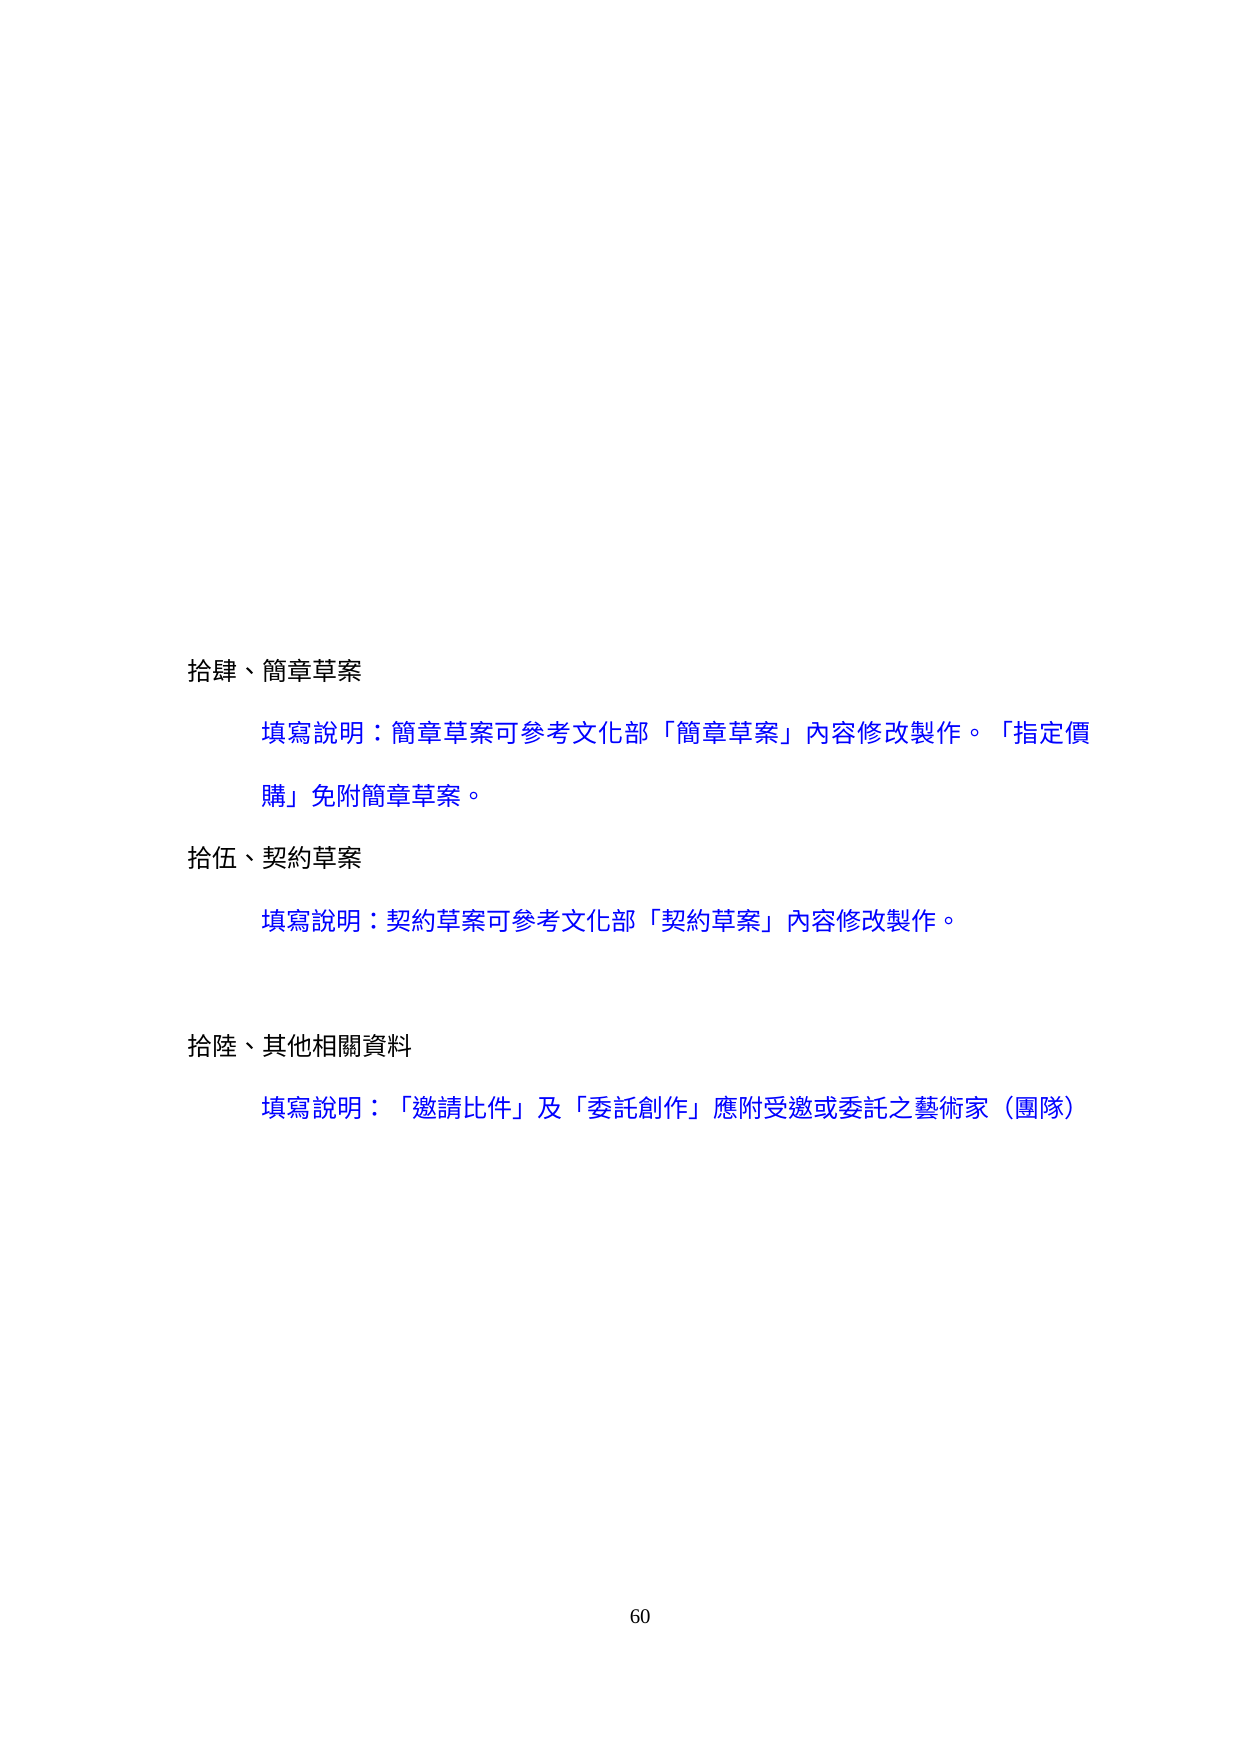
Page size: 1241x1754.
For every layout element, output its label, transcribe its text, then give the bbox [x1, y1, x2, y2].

text 拾陸、其他相關資料 [187, 1002, 1092, 1065]
text 拾肆、簡章草案 [187, 627, 1092, 690]
text 填寫說明：契約草案可參考文化部「契約草案」內容修改製作。 [261, 877, 1092, 940]
text 填寫說明：簡章草案可參考文化部「簡章草案」內容修改製作。「指定價購」免附簡章草案。 [262, 690, 1092, 815]
text 拾伍、契約草案 [187, 815, 1092, 877]
text 填寫說明：「邀請比件」及「委託創作」應附受邀或委託之藝術家（團隊） [262, 1065, 1092, 1127]
